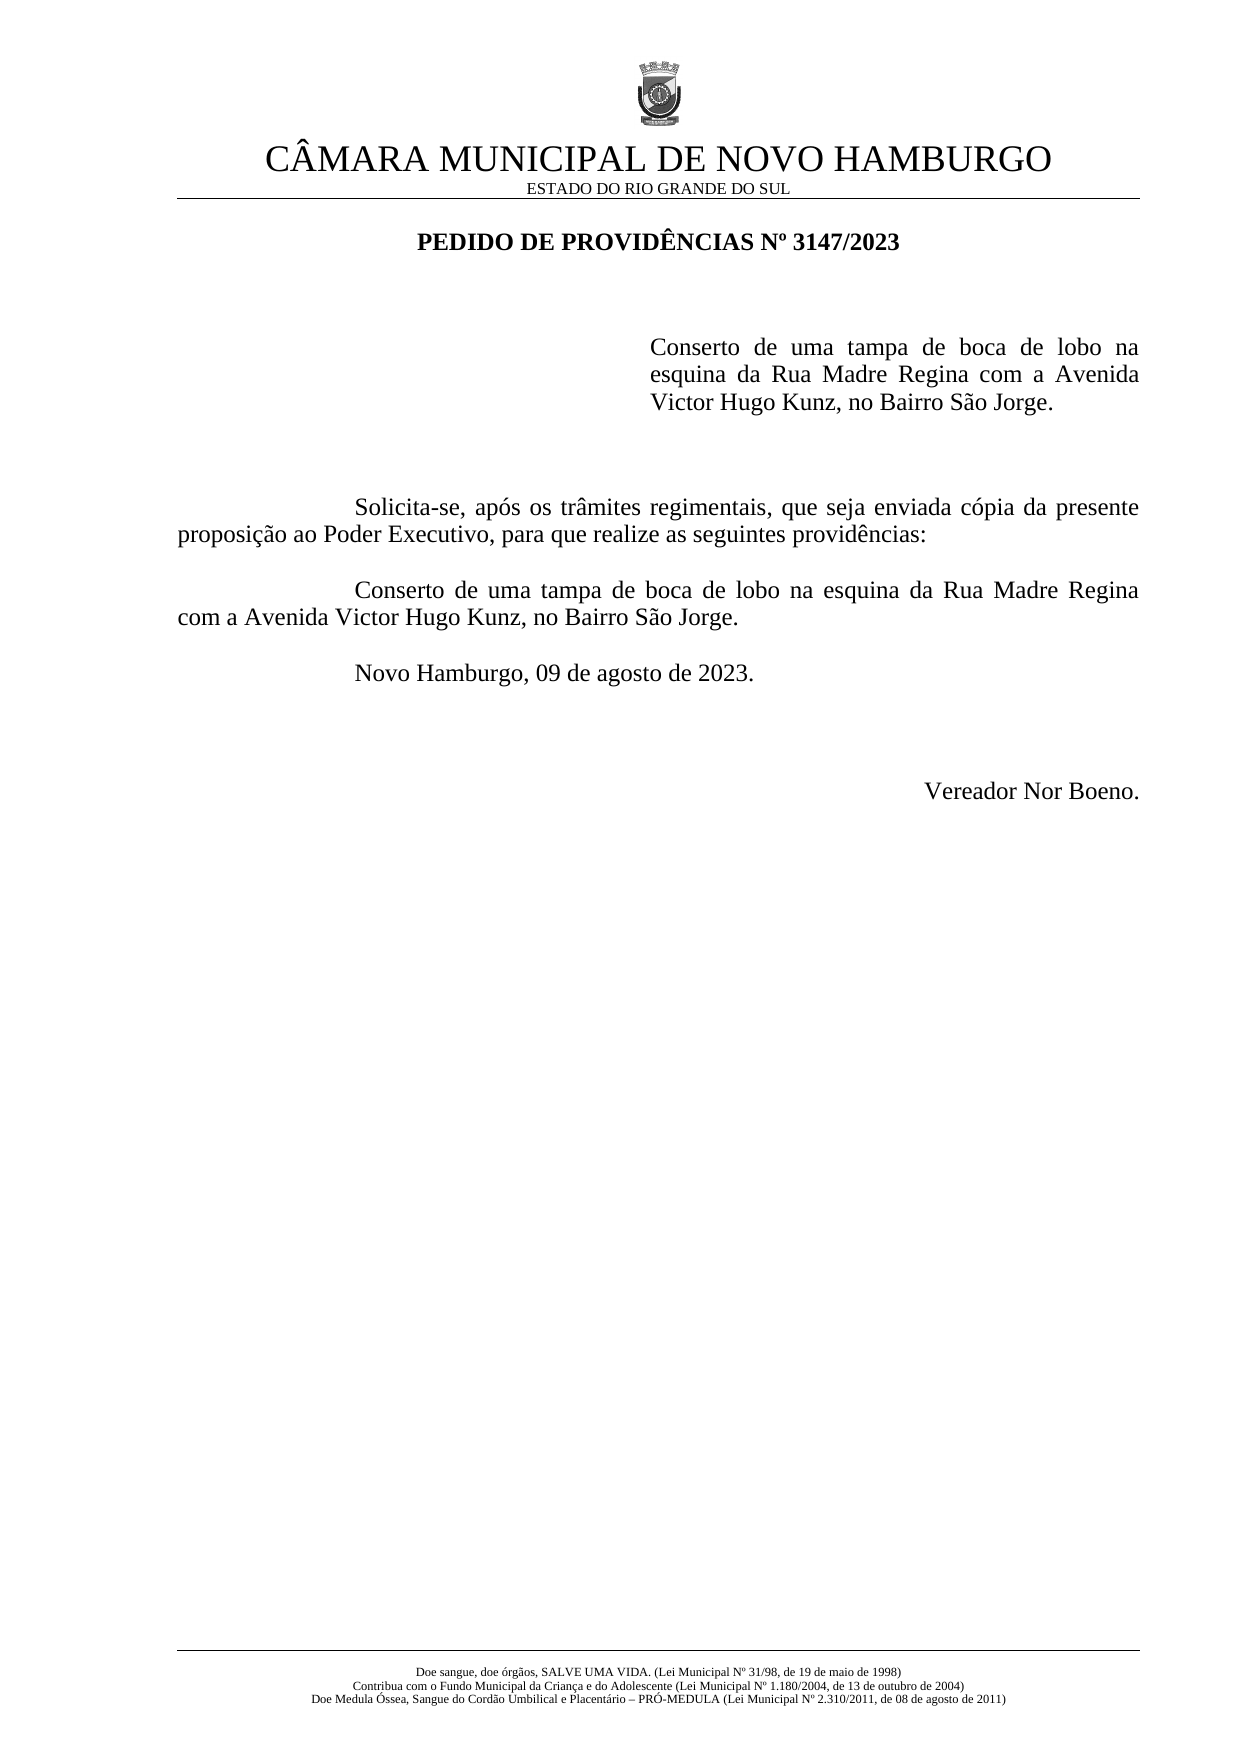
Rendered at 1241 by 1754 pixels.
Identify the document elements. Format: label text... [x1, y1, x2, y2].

text Vereador Nor Boeno. [177, 777, 1140, 805]
text Novo Hamburgo, 09 de agosto de 2023. [177, 659, 1140, 687]
text PEDIDO DE PROVIDÊNCIAS Nº 3147/2023 [177, 228, 1140, 256]
text Conserto de uma tampa de boca de lobo na esquina da Rua Madre Regina com a Avenida Victor Hugo Kunz, no Bairro São Jorge. [177, 576, 1140, 631]
text Solicita-se, após os trâmites regimentais, que seja enviada cópia da presente proposição ao Poder Executivo, para que realize as seguintes providências: [177, 493, 1140, 548]
text Conserto de uma tampa de boca de lobo na esquina da Rua Madre Regina com a Avenida Victor Hugo Kunz, no Bairro São Jorge. [650, 333, 1140, 416]
